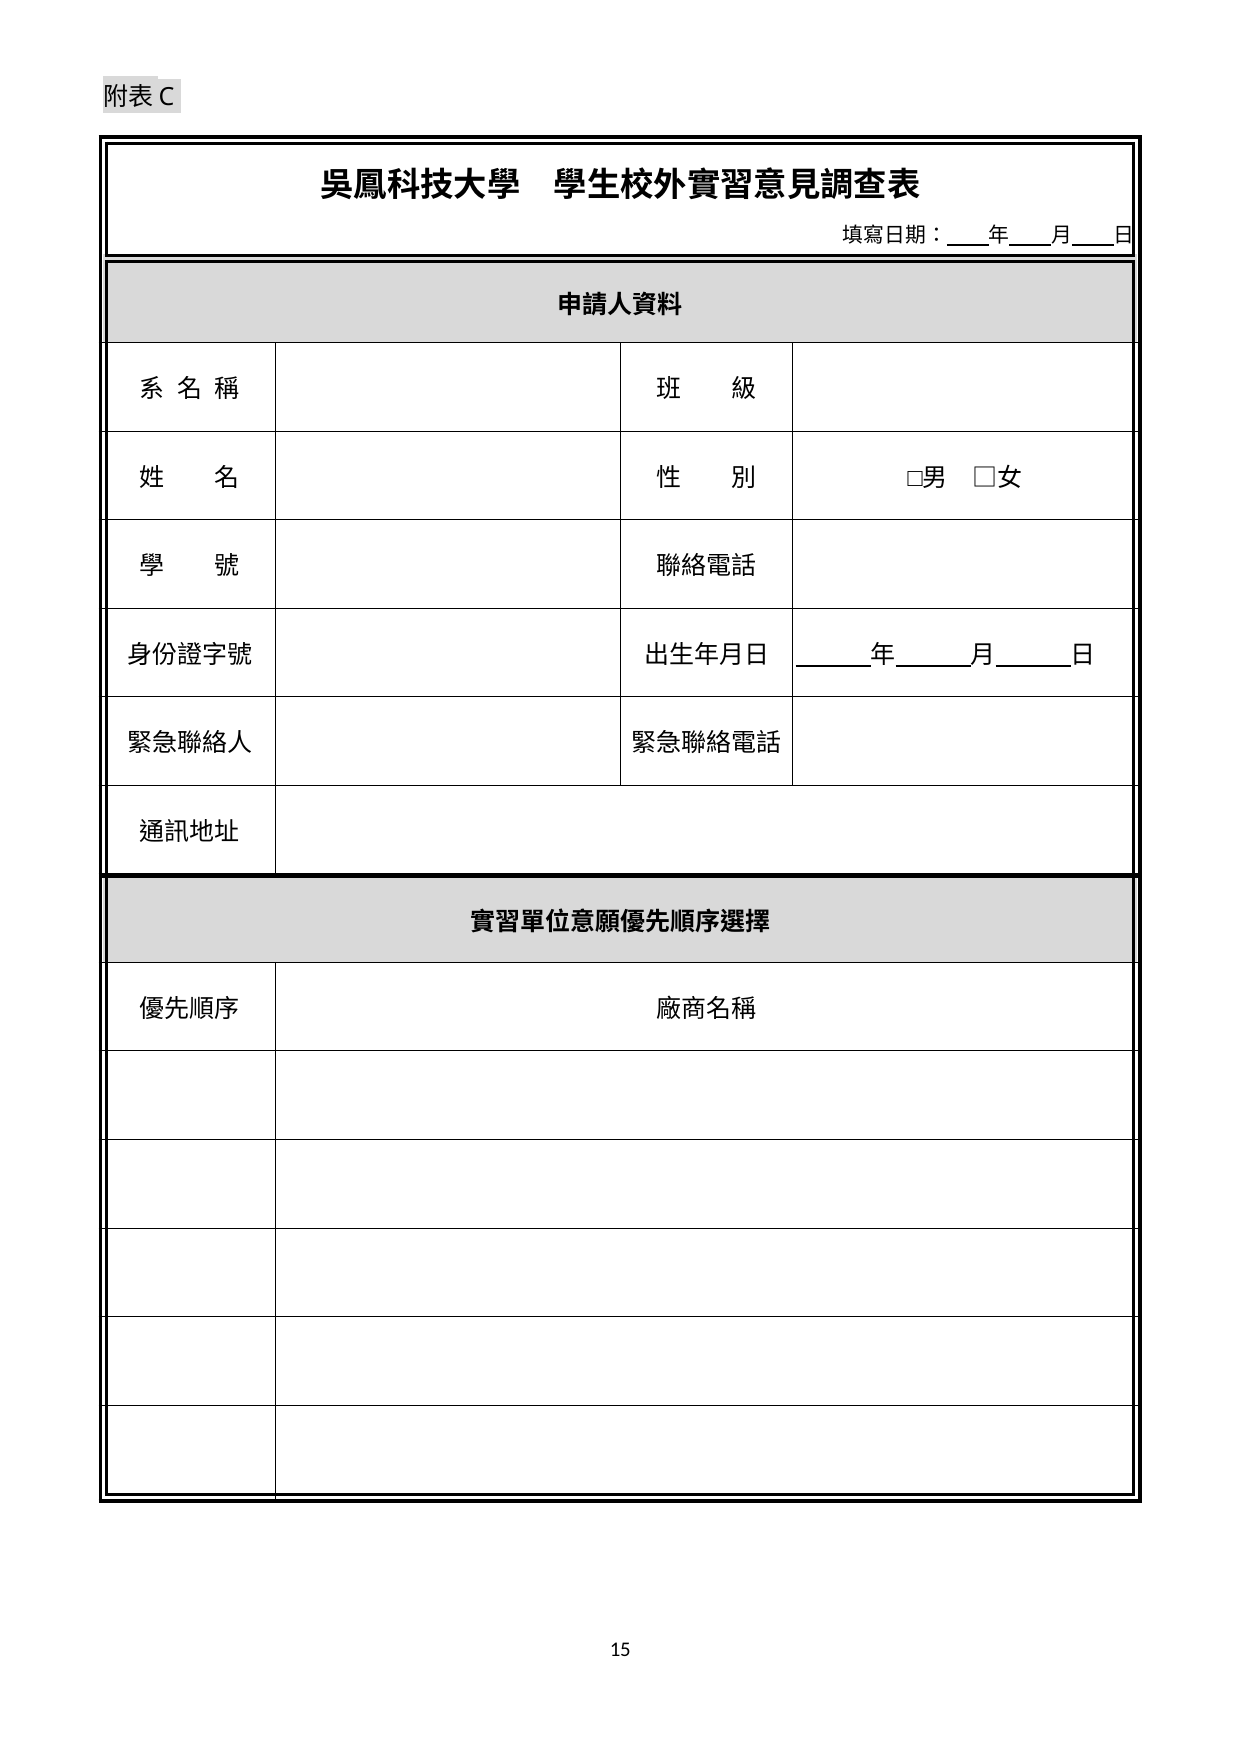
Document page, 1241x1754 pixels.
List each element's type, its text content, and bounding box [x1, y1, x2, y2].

table_cell 學 號 [108, 520, 275, 608]
table_cell 班 級 [621, 343, 792, 431]
table_cell □男 □女 [793, 432, 1132, 519]
table_cell 出生年月日 [621, 609, 792, 696]
table_cell 緊急聯絡人 [108, 697, 275, 785]
table_cell 申請人資料 [103, 254, 1137, 342]
table_cell [108, 1317, 275, 1404]
table_cell 年 月 日 [793, 609, 1132, 696]
table_cell [276, 1140, 1132, 1227]
table_cell [276, 697, 620, 785]
table_cell [108, 1051, 275, 1139]
table_cell [276, 1051, 1132, 1139]
table_cell [276, 786, 1132, 873]
table_cell 實習單位意願優先順序選擇 [108, 878, 1132, 962]
table_cell [276, 1406, 1132, 1493]
table_cell 系 名 稱 [108, 343, 275, 431]
table_cell [276, 432, 620, 519]
table_cell [793, 520, 1132, 608]
table_cell 身份證字號 [108, 609, 275, 696]
table_cell [276, 1229, 1132, 1316]
table_cell [108, 1229, 275, 1316]
table_cell 姓 名 [108, 432, 275, 519]
table_cell [793, 697, 1132, 785]
table_cell 優先順序 [108, 963, 275, 1050]
table_cell 性 別 [621, 432, 792, 519]
table_cell 通訊地址 [108, 786, 275, 873]
table_cell 緊急聯絡電話 [621, 697, 792, 785]
table_cell [276, 1317, 1132, 1404]
text 附表C [103, 76, 1137, 113]
table_cell [793, 343, 1132, 431]
table_cell 聯絡電話 [621, 520, 792, 608]
table_cell [276, 609, 620, 696]
table_cell [108, 1406, 275, 1493]
table_header 吳鳳科技大學 學生校外實習意見調查表 填寫日期： 年 月 日 [103, 139, 1137, 253]
table_cell [276, 520, 620, 608]
table_cell 廠商名稱 [276, 963, 1132, 1050]
table_cell [108, 1140, 275, 1227]
table_cell [276, 343, 620, 431]
